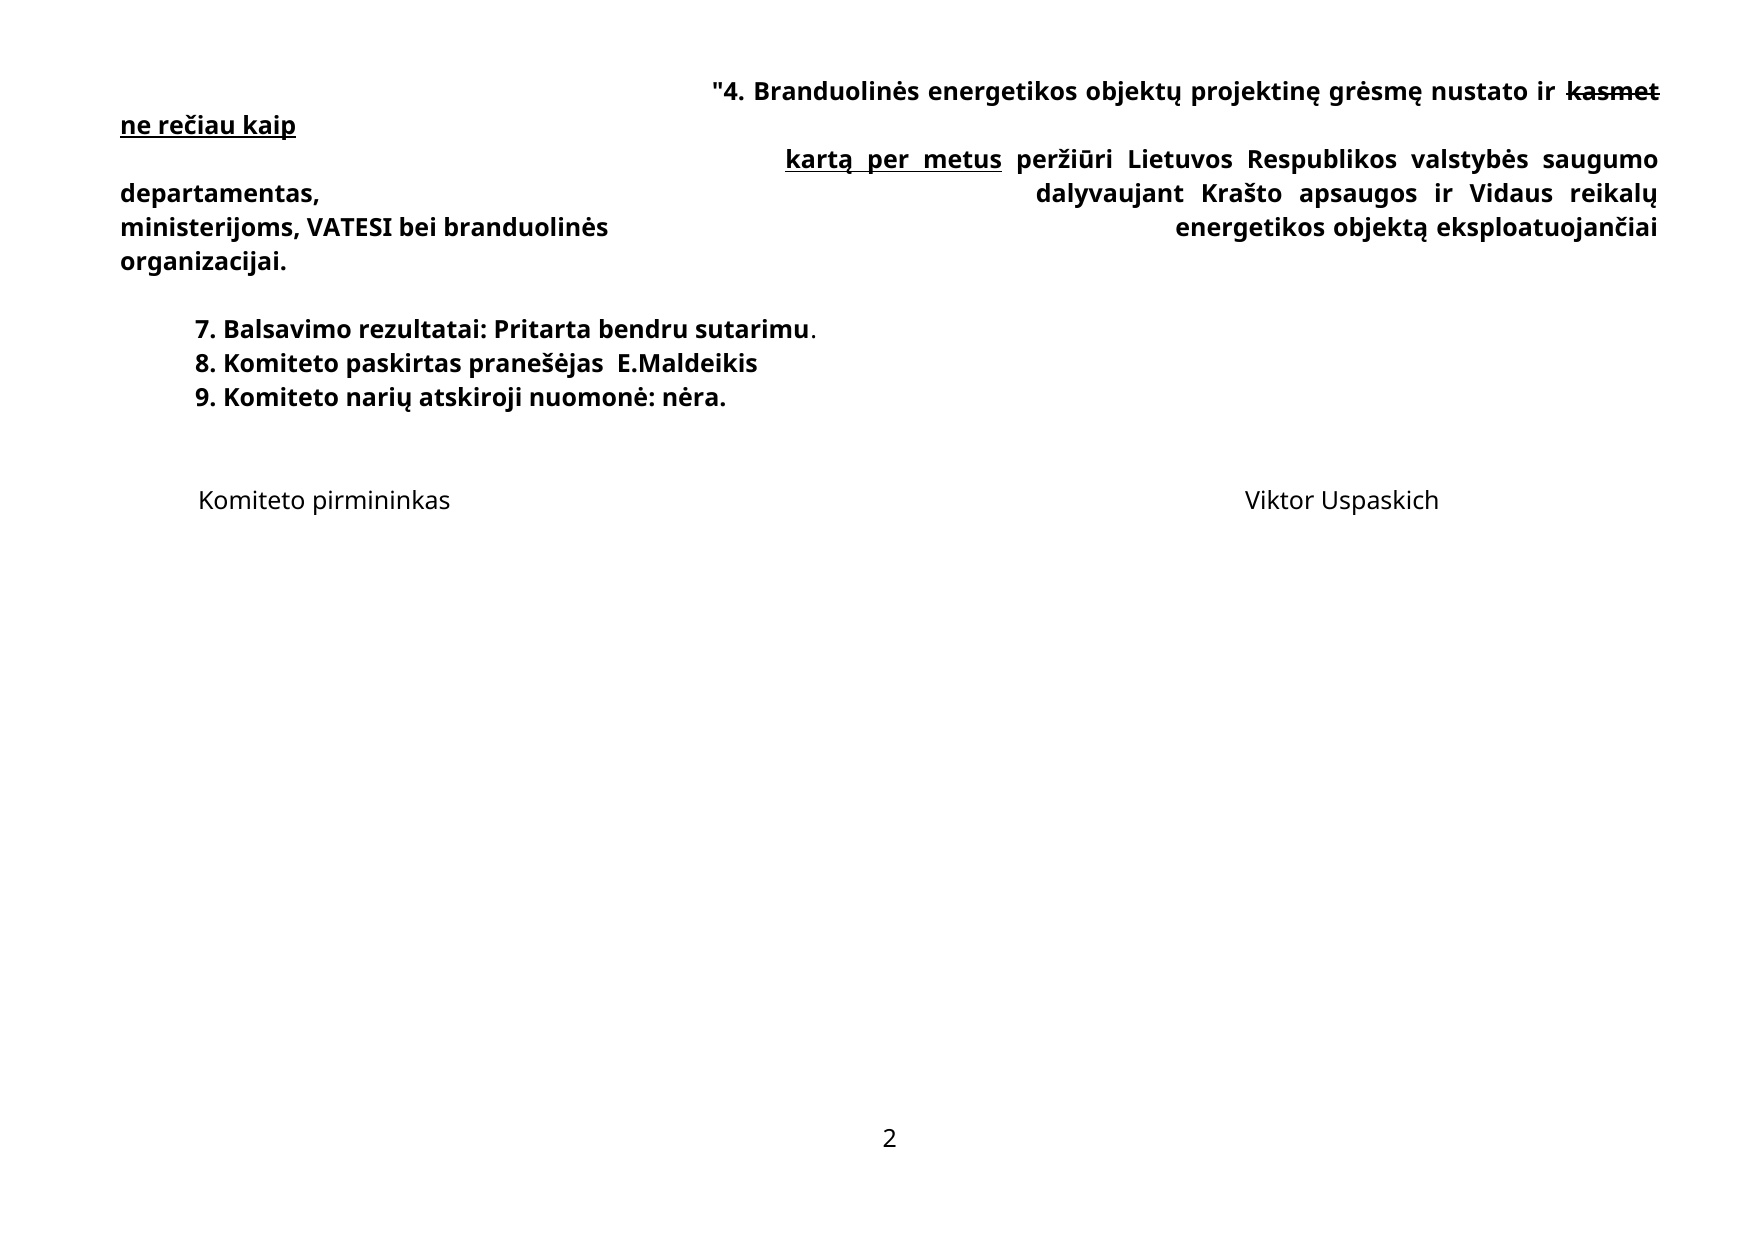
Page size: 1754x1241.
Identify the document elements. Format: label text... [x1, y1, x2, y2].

text "4. Branduolinės energetikos objektų projektinę grėsmę nustato ir kasmet ne rečiau kaip [120, 73, 1659, 142]
text kartą per metus peržiūri Lietuvos Respublikos valstybės saugumo departamentas, dalyvaujant Krašto apsaugos ir Vidaus reikalų ministerijoms, VATESI bei branduolinės energetikos objektą eksploatuojančiai organizacijai. [120, 142, 1659, 278]
text 8. Komiteto paskirtas pranešėjas E.Maldeikis [120, 346, 1659, 380]
text Komiteto pirmininkas Viktor Uspaskich [120, 482, 1659, 516]
text 9. Komiteto narių atskiroji nuomonė: nėra. [120, 380, 1659, 414]
text 7. Balsavimo rezultatai: Pritarta bendru sutarimu. [120, 312, 1659, 346]
